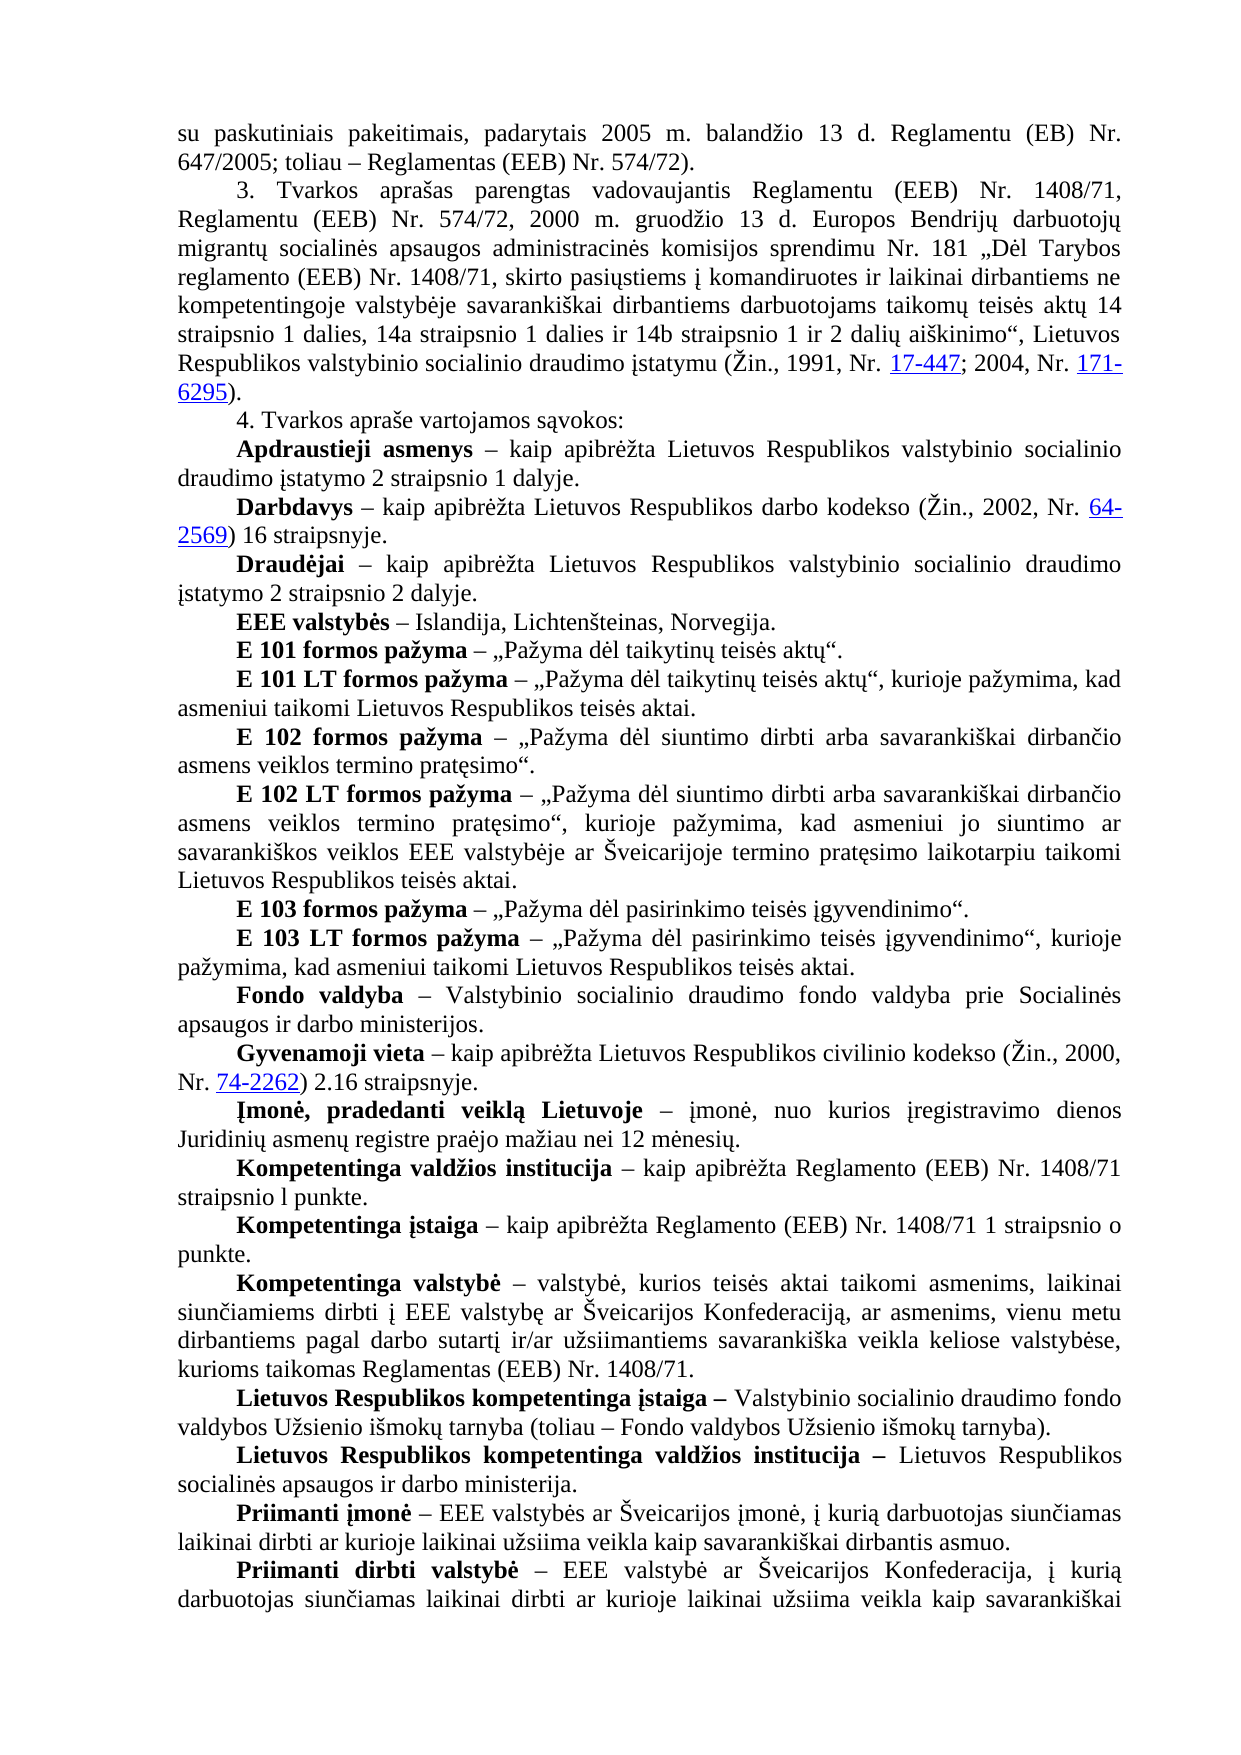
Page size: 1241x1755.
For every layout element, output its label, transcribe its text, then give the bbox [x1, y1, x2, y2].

text Fondo valdyba – Valstybinio socialinio draudimo fondo valdyba prie Socialinės apsaugos ir darbo ministerijos. [177, 981, 1122, 1038]
text Draudėjai – kaip apibrėžta Lietuvos Respublikos valstybinio socialinio draudimo įstatymo 2 straipsnio 2 dalyje. [177, 549, 1122, 607]
text E 101 formos pažyma – „Pažyma dėl taikytinų teisės aktų“. [177, 636, 1122, 664]
text 3. Tvarkos aprašas parengtas vadovaujantis Reglamentu (EEB) Nr. 1408/71, Reglamentu (EEB) Nr. 574/72, 2000 m. gruodžio 13 d. Europos Bendrijų darbuotojų migrantų socialinės apsaugos administracinės komisijos sprendimu Nr. 181 „Dėl Tarybos reglamento (EEB) Nr. 1408/71, skirto pasiųstiems į komandiruotes ir laikinai dirbantiems ne kompetentingoje valstybėje savarankiškai dirbantiems darbuotojams taikomų teisės aktų 14 straipsnio 1 dalies, 14a straipsnio 1 dalies ir 14b straipsnio 1 ir 2 dalių aiškinimo“, Lietuvos Respublikos valstybinio socialinio draudimo įstatymu (Žin., 1991, Nr. 17-447; 2004, Nr. 171-6295). [177, 176, 1122, 406]
text Priimanti įmonė – EEE valstybės ar Šveicarijos įmonė, į kurią darbuotojas siunčiamas laikinai dirbti ar kurioje laikinai užsiima veikla kaip savarankiškai dirbantis asmuo. [177, 1498, 1122, 1556]
text E 103 LT formos pažyma – „Pažyma dėl pasirinkimo teisės įgyvendinimo“, kurioje pažymima, kad asmeniui taikomi Lietuvos Respublikos teisės aktai. [177, 923, 1122, 981]
text Apdraustieji asmenys – kaip apibrėžta Lietuvos Respublikos valstybinio socialinio draudimo įstatymo 2 straipsnio 1 dalyje. [177, 434, 1122, 492]
text E 102 formos pažyma – „Pažyma dėl siuntimo dirbti arba savarankiškai dirbančio asmens veiklos termino pratęsimo“. [177, 722, 1122, 779]
text Lietuvos Respublikos kompetentinga valdžios institucija – Lietuvos Respublikos socialinės apsaugos ir darbo ministerija. [177, 1441, 1122, 1498]
text Kompetentinga įstaiga – kaip apibrėžta Reglamento (EEB) Nr. 1408/71 1 straipsnio o punkte. [177, 1211, 1122, 1268]
text E 101 LT formos pažyma – „Pažyma dėl taikytinų teisės aktų“, kurioje pažymima, kad asmeniui taikomi Lietuvos Respublikos teisės aktai. [177, 664, 1122, 722]
text Lietuvos Respublikos kompetentinga įstaiga – Valstybinio socialinio draudimo fondo valdybos Užsienio išmokų tarnyba (toliau – Fondo valdybos Užsienio išmokų tarnyba). [177, 1383, 1122, 1441]
text su paskutiniais pakeitimais, padarytais 2005 m. balandžio 13 d. Reglamentu (EB) Nr. 647/2005; toliau – Reglamentas (EEB) Nr. 574/72). [177, 118, 1122, 176]
text EEE valstybės – Islandija, Lichtenšteinas, Norvegija. [177, 607, 1122, 636]
text Darbdavys – kaip apibrėžta Lietuvos Respublikos darbo kodekso (Žin., 2002, Nr. 64-2569) 16 straipsnyje. [177, 492, 1122, 549]
text E 103 formos pažyma – „Pažyma dėl pasirinkimo teisės įgyvendinimo“. [177, 894, 1122, 923]
text Įmonė, pradedanti veiklą Lietuvoje – įmonė, nuo kurios įregistravimo dienos Juridinių asmenų registre praėjo mažiau nei 12 mėnesių. [177, 1096, 1122, 1153]
text E 102 LT formos pažyma – „Pažyma dėl siuntimo dirbti arba savarankiškai dirbančio asmens veiklos termino pratęsimo“, kurioje pažymima, kad asmeniui jo siuntimo ar savarankiškos veiklos EEE valstybėje ar Šveicarijoje termino pratęsimo laikotarpiu taikomi Lietuvos Respublikos teisės aktai. [177, 779, 1122, 894]
text Kompetentinga valdžios institucija – kaip apibrėžta Reglamento (EEB) Nr. 1408/71 straipsnio l punkte. [177, 1153, 1122, 1211]
text Kompetentinga valstybė – valstybė, kurios teisės aktai taikomi asmenims, laikinai siunčiamiems dirbti į EEE valstybę ar Šveicarijos Konfederaciją, ar asmenims, vienu metu dirbantiems pagal darbo sutartį ir/ar užsiimantiems savarankiška veikla keliose valstybėse, kurioms taikomas Reglamentas (EEB) Nr. 1408/71. [177, 1268, 1122, 1383]
text 4. Tvarkos apraše vartojamos sąvokos: [177, 406, 1122, 434]
text Gyvenamoji vieta – kaip apibrėžta Lietuvos Respublikos civilinio kodekso (Žin., 2000, Nr. 74-2262) 2.16 straipsnyje. [177, 1038, 1122, 1096]
text Priimanti dirbti valstybė – EEE valstybė ar Šveicarijos Konfederacija, į kurią darbuotojas siunčiamas laikinai dirbti ar kurioje laikinai užsiima veikla kaip savarankiškai [177, 1556, 1122, 1613]
